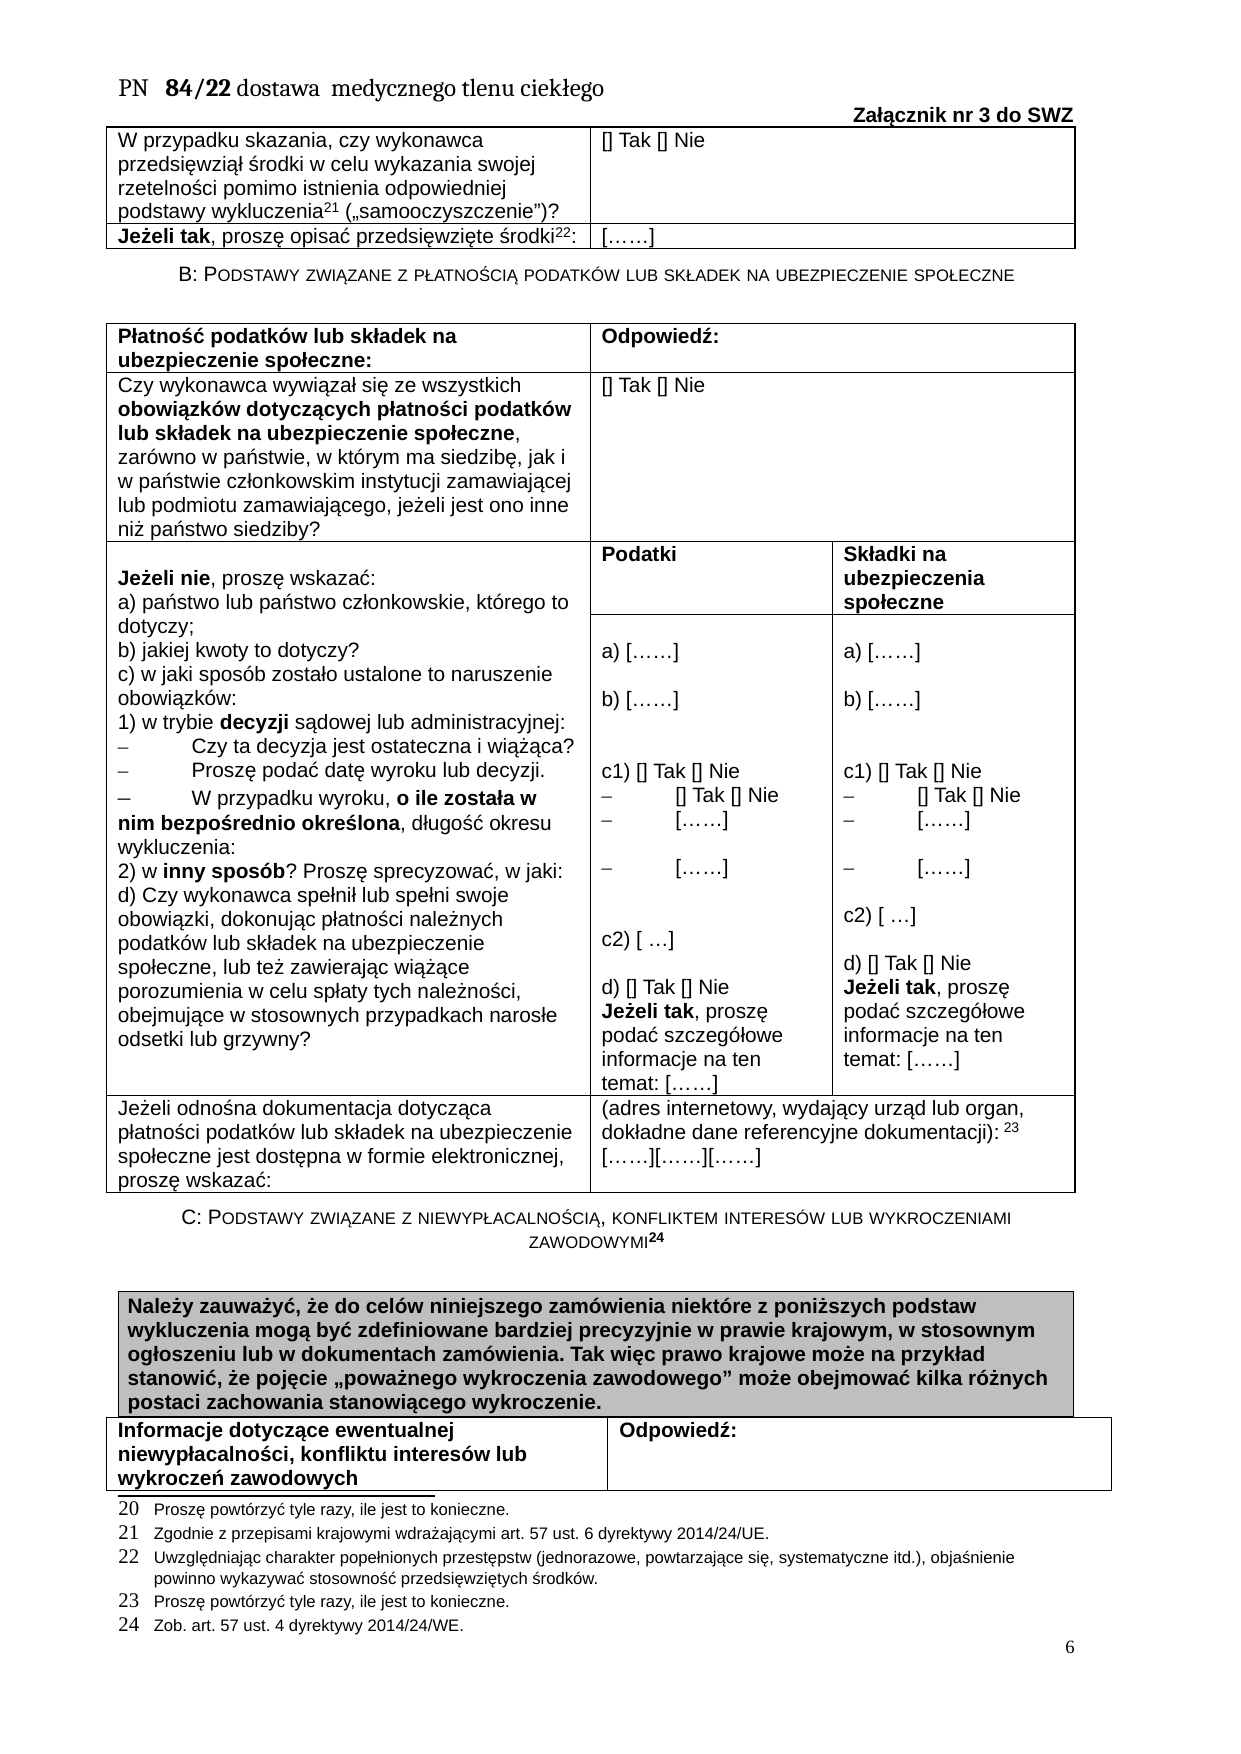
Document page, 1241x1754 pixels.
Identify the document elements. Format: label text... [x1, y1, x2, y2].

table_cell [……] [591, 224, 1074, 248]
table_cell W przypadku skazania, czy wykonawca przedsięwziął środki w celu wykazania swojej rzetelności pomimo istnienia odpowiedniej podstawy wykluczenia („samooczyszczenie”)? [107, 128, 590, 223]
table_cell Jeżeli tak, proszę opisać przedsięwzięte środki: [107, 224, 590, 248]
table_header Informacje dotyczące ewentualnej niewypłacalności, konfliktu interesów lub wykroczeń zawodowych [107, 1418, 607, 1489]
table_header Odpowiedź: [608, 1418, 1111, 1489]
table_cell (adres internetowy, wydający urząd lub organ, dokładne dane referencyjne dokumentacji): [……][……][……] [591, 1096, 1074, 1192]
title B: Podstawy związane z płatnością podatków lub składek na ubezpieczenie społeczne [118, 262, 1074, 286]
table_cell [] Tak [] Nie [591, 373, 1074, 541]
table_cell Czy wykonawca wywiązał się ze wszystkich obowiązków dotyczących płatności podatków lub składek na ubezpieczenie społeczne, zarówno w państwie, w którym ma siedzibę, jak i w państwie członkowskim instytucji zamawiającej lub podmiotu zamawiającego, jeżeli jest ono inne niż państwo siedziby? [107, 373, 590, 541]
title C: Podstawy związane z niewypłacalnością, konfliktem interesów lub wykroczeniami zawodowymi [118, 1205, 1074, 1253]
text Należy zauważyć, że do celów niniejszego zamówienia niektóre z poniższych podstaw wykluczenia mogą być zdefiniowane bardziej precyzyjnie w prawie krajowym, w stosownym ogłoszeniu lub w dokumentach zamówienia. Tak więc prawo krajowe może na przykład stanowić, że pojęcie „poważnego wykroczenia zawodowego” może obejmować kilka różnych postaci zachowania stanowiącego wykroczenie. [119, 1292, 1073, 1416]
table_cell Jeżeli odnośna dokumentacja dotycząca płatności podatków lub składek na ubezpieczenie społeczne jest dostępna w formie elektronicznej, proszę wskazać: [107, 1096, 590, 1192]
table_header Odpowiedź: [591, 324, 1074, 372]
table_cell Podatki [591, 542, 832, 614]
text Zob. art. 57 ust. 4 dyrektywy 2014/24/WE. [118, 1612, 1074, 1636]
table_cell Jeżeli nie, proszę wskazać: a) państwo lub państwo członkowskie, którego to dotyczy; b) jakiej kwoty to dotyczy? c) w jaki sposób zostało ustalone to naruszenie obowiązków: 1) w trybie decyzji sądowej lub administracyjnej: Czy ta decyzja jest ostateczna i wiążąca? Proszę podać datę wyroku lub decyzji. W przypadku wyroku, o ile została w nim bezpośrednio określona, długość okresu wykluczenia: 2) w inny sposób? Proszę sprecyzować, w jaki: d) Czy wykonawca spełnił lub spełni swoje obowiązki, dokonując płatności należnych podatków lub składek na ubezpieczenie społeczne, lub też zawierając wiążące porozumienia w celu spłaty tych należności, obejmujące w stosownych przypadkach narosłe odsetki lub grzywny? [107, 542, 590, 1095]
table_cell [] Tak [] Nie [591, 128, 1074, 223]
table_header Płatność podatków lub składek na ubezpieczenie społeczne: [107, 324, 590, 372]
table_cell a) [……] b) [……] c1) [] Tak [] Nie [] Tak [] Nie [……] [……] c2) [ …] d) [] Tak [] Nie Jeżeli tak, proszę podać szczegółowe informacje na ten temat: [……] [833, 615, 1074, 1095]
table_cell a) [……] b) [……] c1) [] Tak [] Nie [] Tak [] Nie [……] [……] c2) [ …] d) [] Tak [] Nie Jeżeli tak, proszę podać szczegółowe informacje na ten temat: [……] [591, 615, 832, 1095]
table_cell Składki na ubezpieczenia społeczne [833, 542, 1074, 614]
